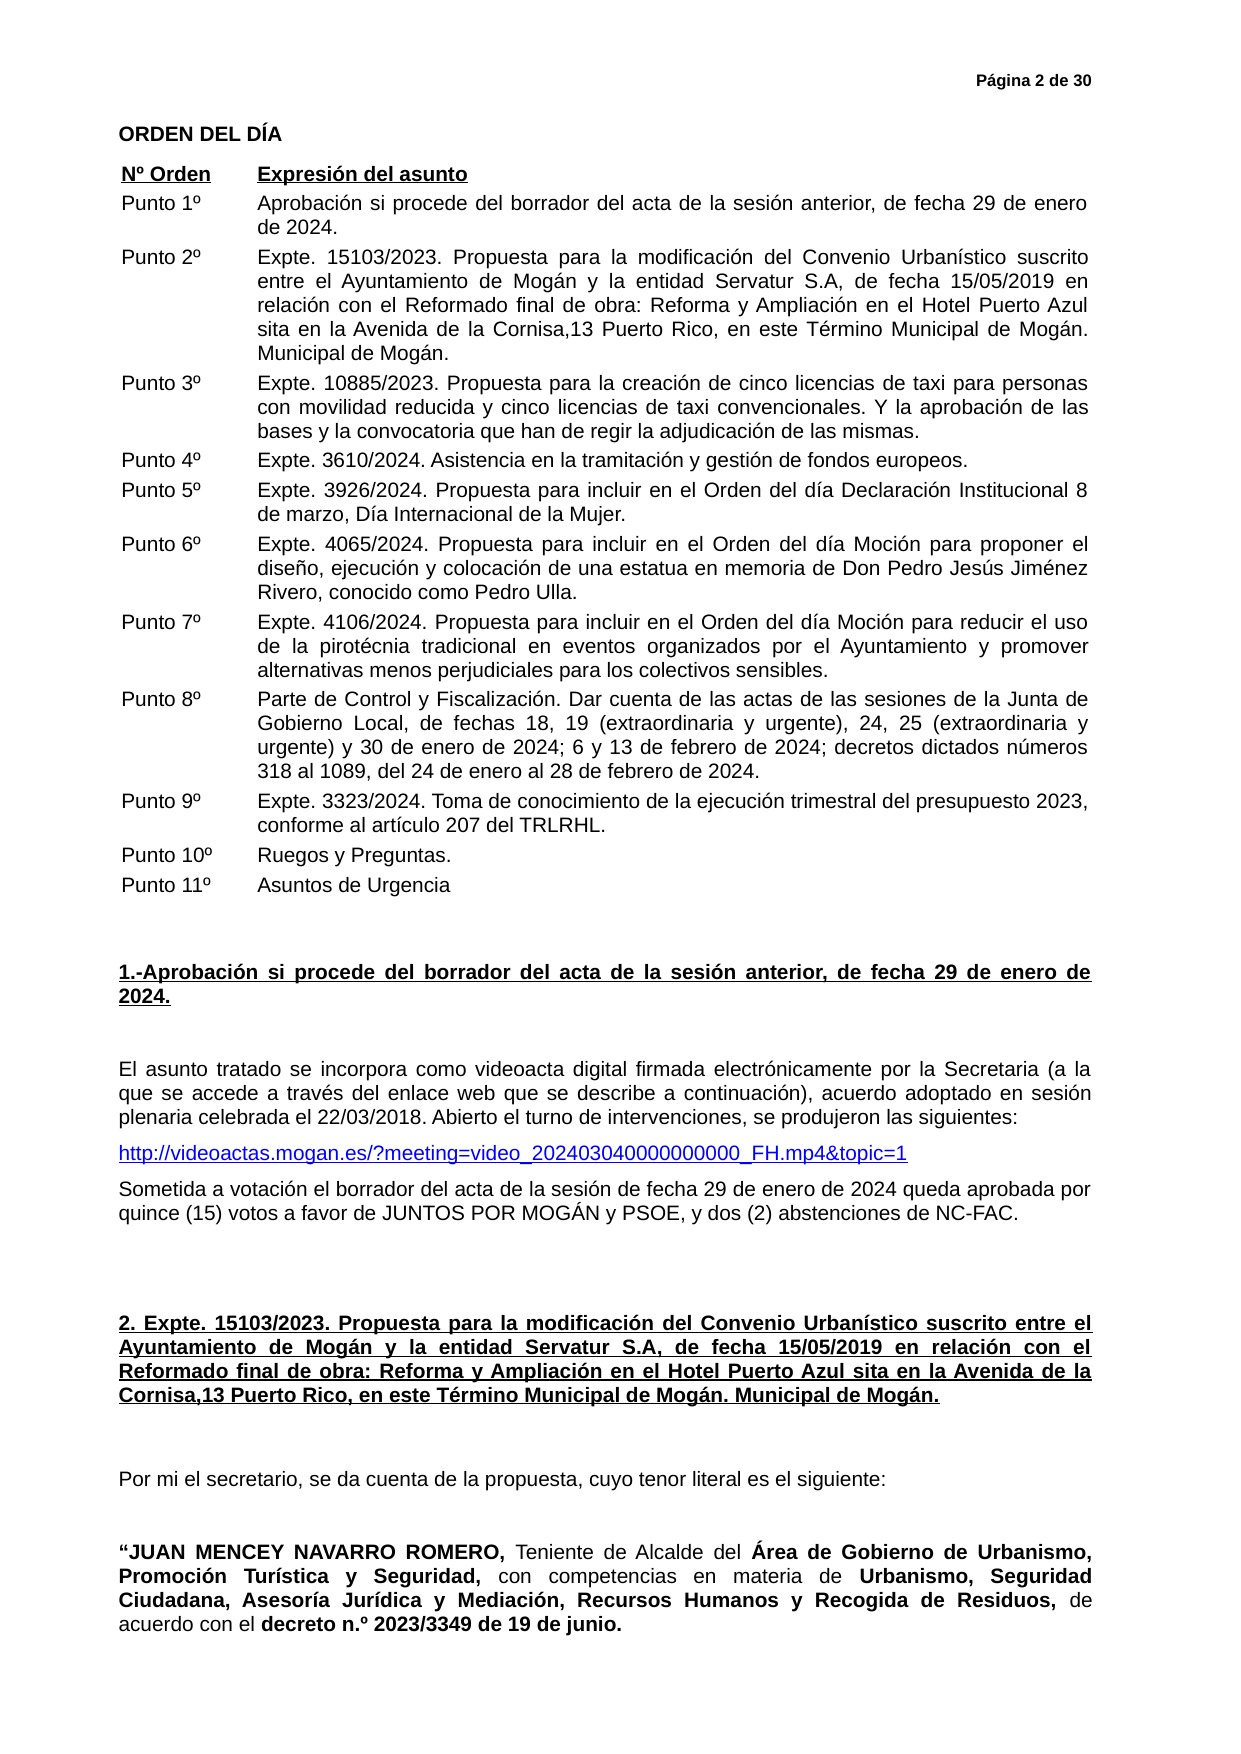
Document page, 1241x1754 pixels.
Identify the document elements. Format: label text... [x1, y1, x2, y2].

table_cell Aprobación si procede del borrador del acta de la sesión anterior, de fecha 29 de enero de 2024. [254, 188, 1092, 242]
text Ayuntamiento de Mogán y la entidad Servatur S.A, de fecha 15/05/2019 en relación con el [118, 1333, 1092, 1356]
table_cell Punto 9º [118, 786, 254, 840]
table_cell Punto 1º [118, 188, 254, 242]
text El asunto tratado se incorpora como videoacta digital firmada electrónicamente por la Secretaria (a la que se accede a través del enlace web que se describe a continuación), acuerdo adoptado en sesión plenaria celebrada el 22/03/2018. Abierto el turno de intervenciones, se produjeron las siguientes: [118, 1057, 1092, 1128]
text ORDEN DEL DÍA [118, 122, 1092, 146]
table_cell Punto 2º [118, 242, 254, 368]
text Sometida a votación el borrador del acta de la sesión de fecha 29 de enero de 2024 queda aprobada por quince (15) votos a favor de JUNTOS POR MOGÁN y PSOE, y dos (2) abstenciones de NC-FAC. [118, 1177, 1092, 1225]
text Cornisa,13 Puerto Rico, en este Término Municipal de Mogán. Municipal de Mogán. [118, 1380, 1092, 1406]
table_cell Punto 5º [118, 475, 254, 529]
text Reformado final de obra: Reforma y Ampliación en el Hotel Puerto Azul sita en la Avenida de la [118, 1357, 1092, 1379]
table_cell Expte. 3323/2024. Toma de conocimiento de la ejecución trimestral del presupuesto 2023, conforme al artículo 207 del TRLRHL. [254, 786, 1092, 840]
table_cell Ruegos y Preguntas. [254, 840, 1092, 869]
text 2024. [118, 982, 1092, 1008]
table_cell Parte de Control y Fiscalización. Dar cuenta de las actas de las sesiones de la Junta de Gobierno Local, de fechas 18, 19 (extraordinaria y urgente), 24, 25 (extraordinaria y urgente) y 30 de enero de 2024; 6 y 13 de febrero de 2024; decretos dictados números 318 al 1089, del 24 de enero al 28 de febrero de 2024. [254, 684, 1092, 786]
table_cell Expte. 3926/2024. Propuesta para incluir en el Orden del día Declaración Institucional 8 de marzo, Día Internacional de la Mujer. [254, 475, 1092, 529]
table_cell Punto 6º [118, 529, 254, 607]
text http://videoactas.mogan.es/?meeting=video_202403040000000000_FH.mp4&topic=1 [118, 1141, 1092, 1165]
table_cell Punto 11º [118, 870, 254, 899]
table_cell Expte. 4065/2024. Propuesta para incluir en el Orden del día Moción para proponer el diseño, ejecución y colocación de una estatua en memoria de Don Pedro Jesús Jiménez Rivero, conocido como Pedro Ulla. [254, 529, 1092, 607]
text 1.-Aprobación si procede del borrador del acta de la sesión anterior, de fecha 29 de enero de [118, 960, 1092, 981]
table_header Nº Orden [118, 159, 254, 188]
table_cell Expte. 3610/2024. Asistencia en la tramitación y gestión de fondos europeos. [254, 445, 1092, 475]
table_cell Punto 4º [118, 445, 254, 475]
table_cell Punto 7º [118, 607, 254, 684]
table_cell Punto 10º [118, 840, 254, 869]
table_cell Expte. 15103/2023. Propuesta para la modificación del Convenio Urbanístico suscrito entre el Ayuntamiento de Mogán y la entidad Servatur S.A, de fecha 15/05/2019 en relación con el Reformado final de obra: Reforma y Ampliación en el Hotel Puerto Azul sita en la Avenida de la Cornisa,13 Puerto Rico, en este Término Municipal de Mogán. Municipal de Mogán. [254, 242, 1092, 368]
table_cell Expte. 4106/2024. Propuesta para incluir en el Orden del día Moción para reducir el uso de la pirotécnia tradicional en eventos organizados por el Ayuntamiento y promover alternativas menos perjudiciales para los colectivos sensibles. [254, 607, 1092, 684]
text “JUAN MENCEY NAVARRO ROMERO, Teniente de Alcalde del Área de Gobierno de Urbanismo, Promoción Turística y Seguridad, con competencias en materia de Urbanismo, Seguridad Ciudadana, Asesoría Jurídica y Mediación, Recursos Humanos y Recogida de Residuos, de acuerdo con el decreto n.º 2023/3349 de 19 de junio. [118, 1539, 1092, 1635]
table_cell Expte. 10885/2023. Propuesta para la creación de cinco licencias de taxi para personas con movilidad reducida y cinco licencias de taxi convencionales. Y la aprobación de las bases y la convocatoria que han de regir la adjudicación de las mismas. [254, 368, 1092, 445]
table_cell Asuntos de Urgencia [254, 870, 1092, 899]
table_header Expresión del asunto [254, 159, 1092, 188]
table_cell Punto 8º [118, 684, 254, 786]
text Por mi el secretario, se da cuenta de la propuesta, cuyo tenor literal es el siguiente: [118, 1467, 1092, 1491]
table_cell Punto 3º [118, 368, 254, 445]
text 2. Expte. 15103/2023. Propuesta para la modificación del Convenio Urbanístico suscrito entre el [118, 1311, 1092, 1332]
